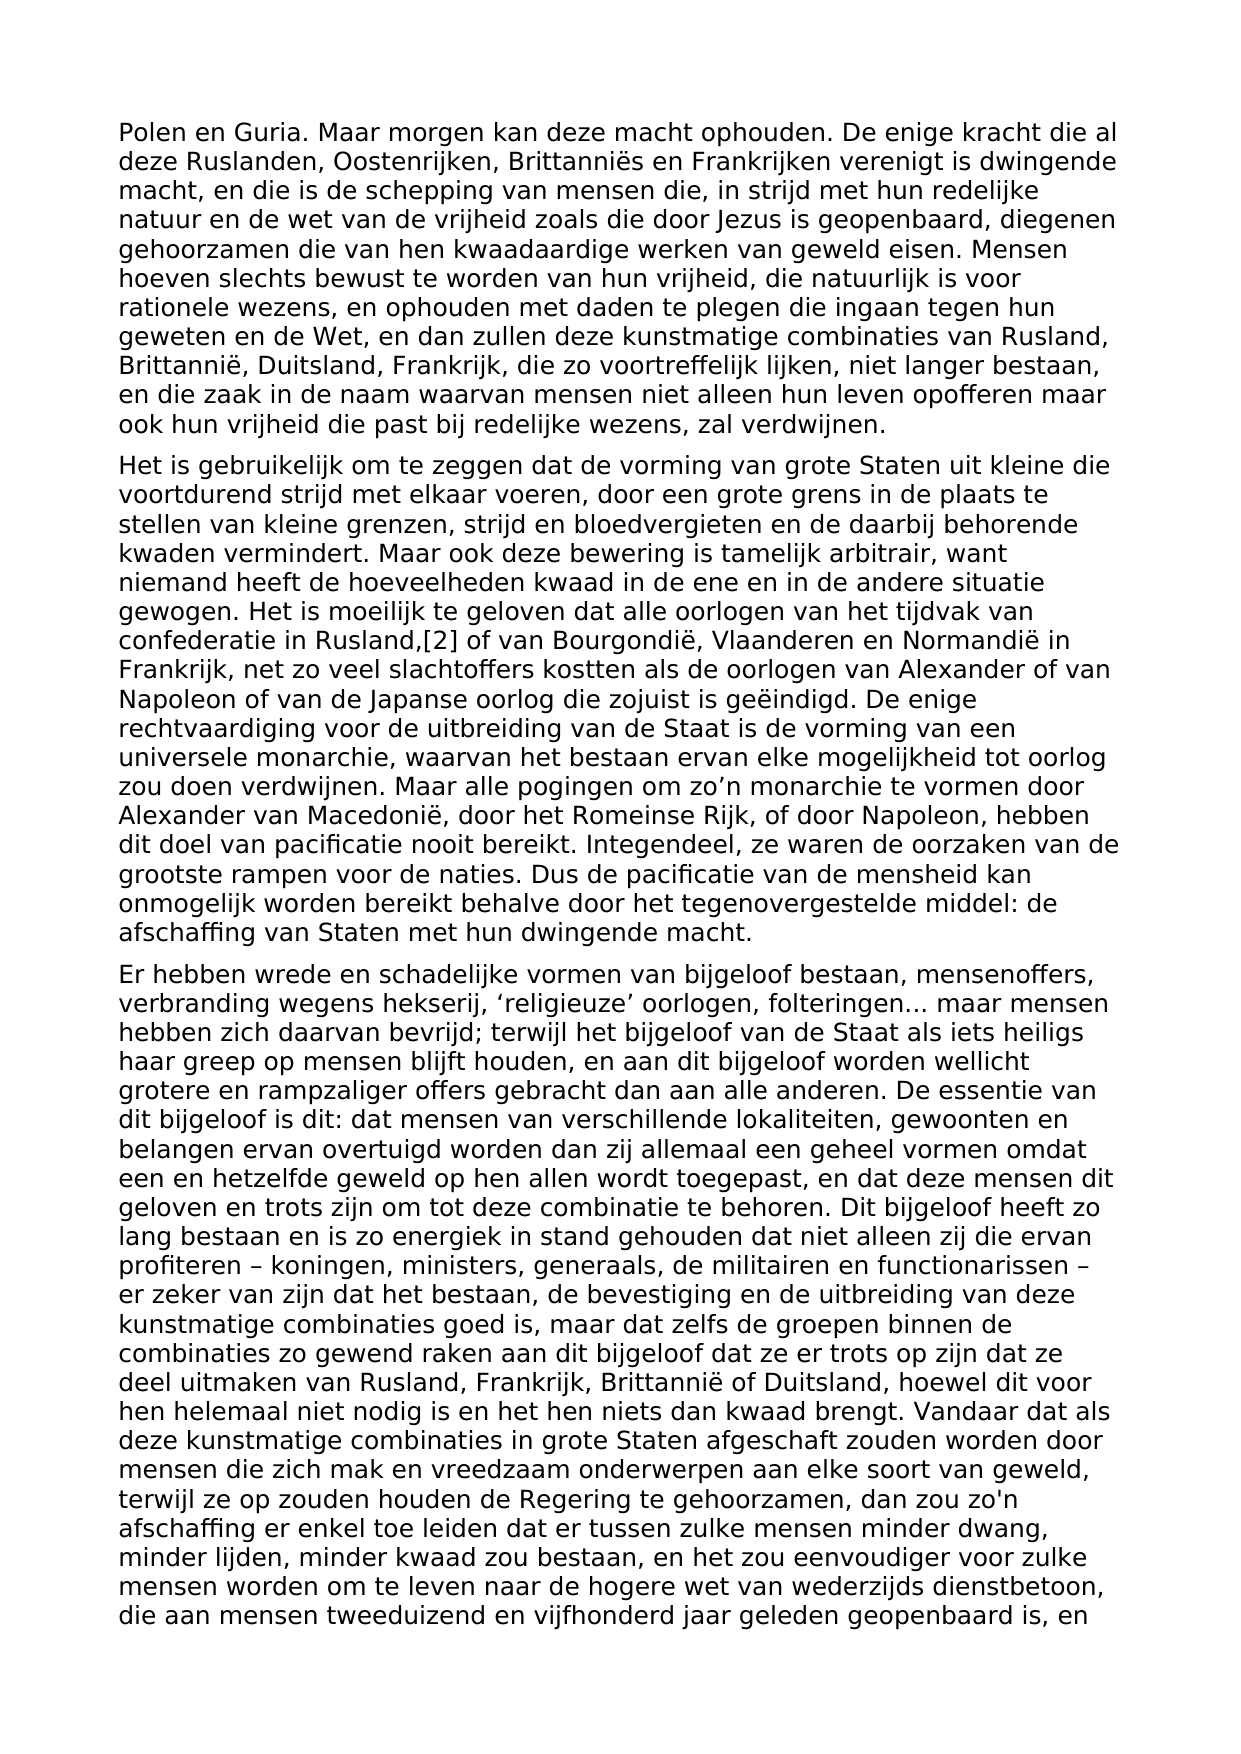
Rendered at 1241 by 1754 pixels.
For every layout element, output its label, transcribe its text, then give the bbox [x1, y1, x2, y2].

text Er hebben wrede en schadelijke vormen van bijgeloof bestaan, mensenoffers, verbranding wegens hekserij, ‘religieuze’ oorlogen, folteringen... maar mensen hebben zich daarvan bevrijd; terwijl het bijgeloof van de Staat als iets heiligs haar greep op mensen blijft houden, en aan dit bijgeloof worden wellicht grotere en rampzaliger offers gebracht dan aan alle anderen. De essentie van dit bijgeloof is dit: dat mensen van verschillende lokaliteiten, gewoonten en belangen ervan overtuigd worden dan zij allemaal een geheel vormen omdat een en hetzelfde geweld op hen allen wordt toegepast, en dat deze mensen dit geloven en trots zijn om tot deze combinatie te behoren. Dit bijgeloof heeft zo lang bestaan en is zo energiek in stand gehouden dat niet alleen zij die ervan profiteren – koningen, ministers, generaals, de militairen en functionarissen – er zeker van zijn dat het bestaan, de bevestiging en de uitbreiding van deze kunstmatige combinaties goed is, maar dat zelfs de groepen binnen de combinaties zo gewend raken aan dit bijgeloof dat ze er trots op zijn dat ze deel uitmaken van Rusland, Frankrijk, Brittannië of Duitsland, hoewel dit voor hen helemaal niet nodig is en het hen niets dan kwaad brengt. Vandaar dat als deze kunstmatige combinaties in grote Staten afgeschaft zouden worden door mensen die zich mak en vreedzaam onderwerpen aan elke soort van geweld, terwijl ze op zouden houden de Regering te gehoorzamen, dan zou zo'n afschaffing er enkel toe leiden dat er tussen zulke mensen minder dwang, minder lijden, minder kwaad zou bestaan, en het zou eenvoudiger voor zulke mensen worden om te leven naar de hogere wet van wederzijds dienstbetoon, die aan mensen tweeduizend en vijfhonderd jaar geleden geopenbaard is, en [118, 960, 1122, 1631]
text Polen en Guria. Maar morgen kan deze macht ophouden. De enige kracht die al deze Ruslanden, Oostenrijken, Brittanniës en Frankrijken verenigt is dwingende macht, en die is de schepping van mensen die, in strijd met hun redelijke natuur en de wet van de vrijheid zoals die door Jezus is geopenbaard, diegenen gehoorzamen die van hen kwaadaardige werken van geweld eisen. Mensen hoeven slechts bewust te worden van hun vrijheid, die natuurlijk is voor rationele wezens, en ophouden met daden te plegen die ingaan tegen hun geweten en de Wet, en dan zullen deze kunstmatige combinaties van Rusland, Brittannië, Duitsland, Frankrijk, die zo voortreffelijk lijken, niet langer bestaan, en die zaak in de naam waarvan mensen niet alleen hun leven opofferen maar ook hun vrijheid die past bij redelijke wezens, zal verdwijnen. [118, 118, 1122, 439]
text Het is gebruikelijk om te zeggen dat de vorming van grote Staten uit kleine die voortdurend strijd met elkaar voeren, door een grote grens in de plaats te stellen van kleine grenzen, strijd en bloedvergieten en de daarbij behorende kwaden vermindert. Maar ook deze bewering is tamelijk arbitrair, want niemand heeft de hoeveelheden kwaad in de ene en in de andere situatie gewogen. Het is moeilijk te geloven dat alle oorlogen van het tijdvak van confederatie in Rusland,[2] of van Bourgondië, Vlaanderen en Normandië in Frankrijk, net zo veel slachtoffers kostten als de oorlogen van Alexander of van Napoleon of van de Japanse oorlog die zojuist is geëindigd. De enige rechtvaardiging voor de uitbreiding van de Staat is de vorming van een universele monarchie, waarvan het bestaan ervan elke mogelijkheid tot oorlog zou doen verdwijnen. Maar alle pogingen om zo’n monarchie te vormen door Alexander van Macedonië, door het Romeinse Rijk, of door Napoleon, hebben dit doel van pacificatie nooit bereikt. Integendeel, ze waren de oorzaken van de grootste rampen voor de naties. Dus de pacificatie van de mensheid kan onmogelijk worden bereikt behalve door het tegenovergestelde middel: de afschaffing van Staten met hun dwingende macht. [118, 451, 1122, 947]
